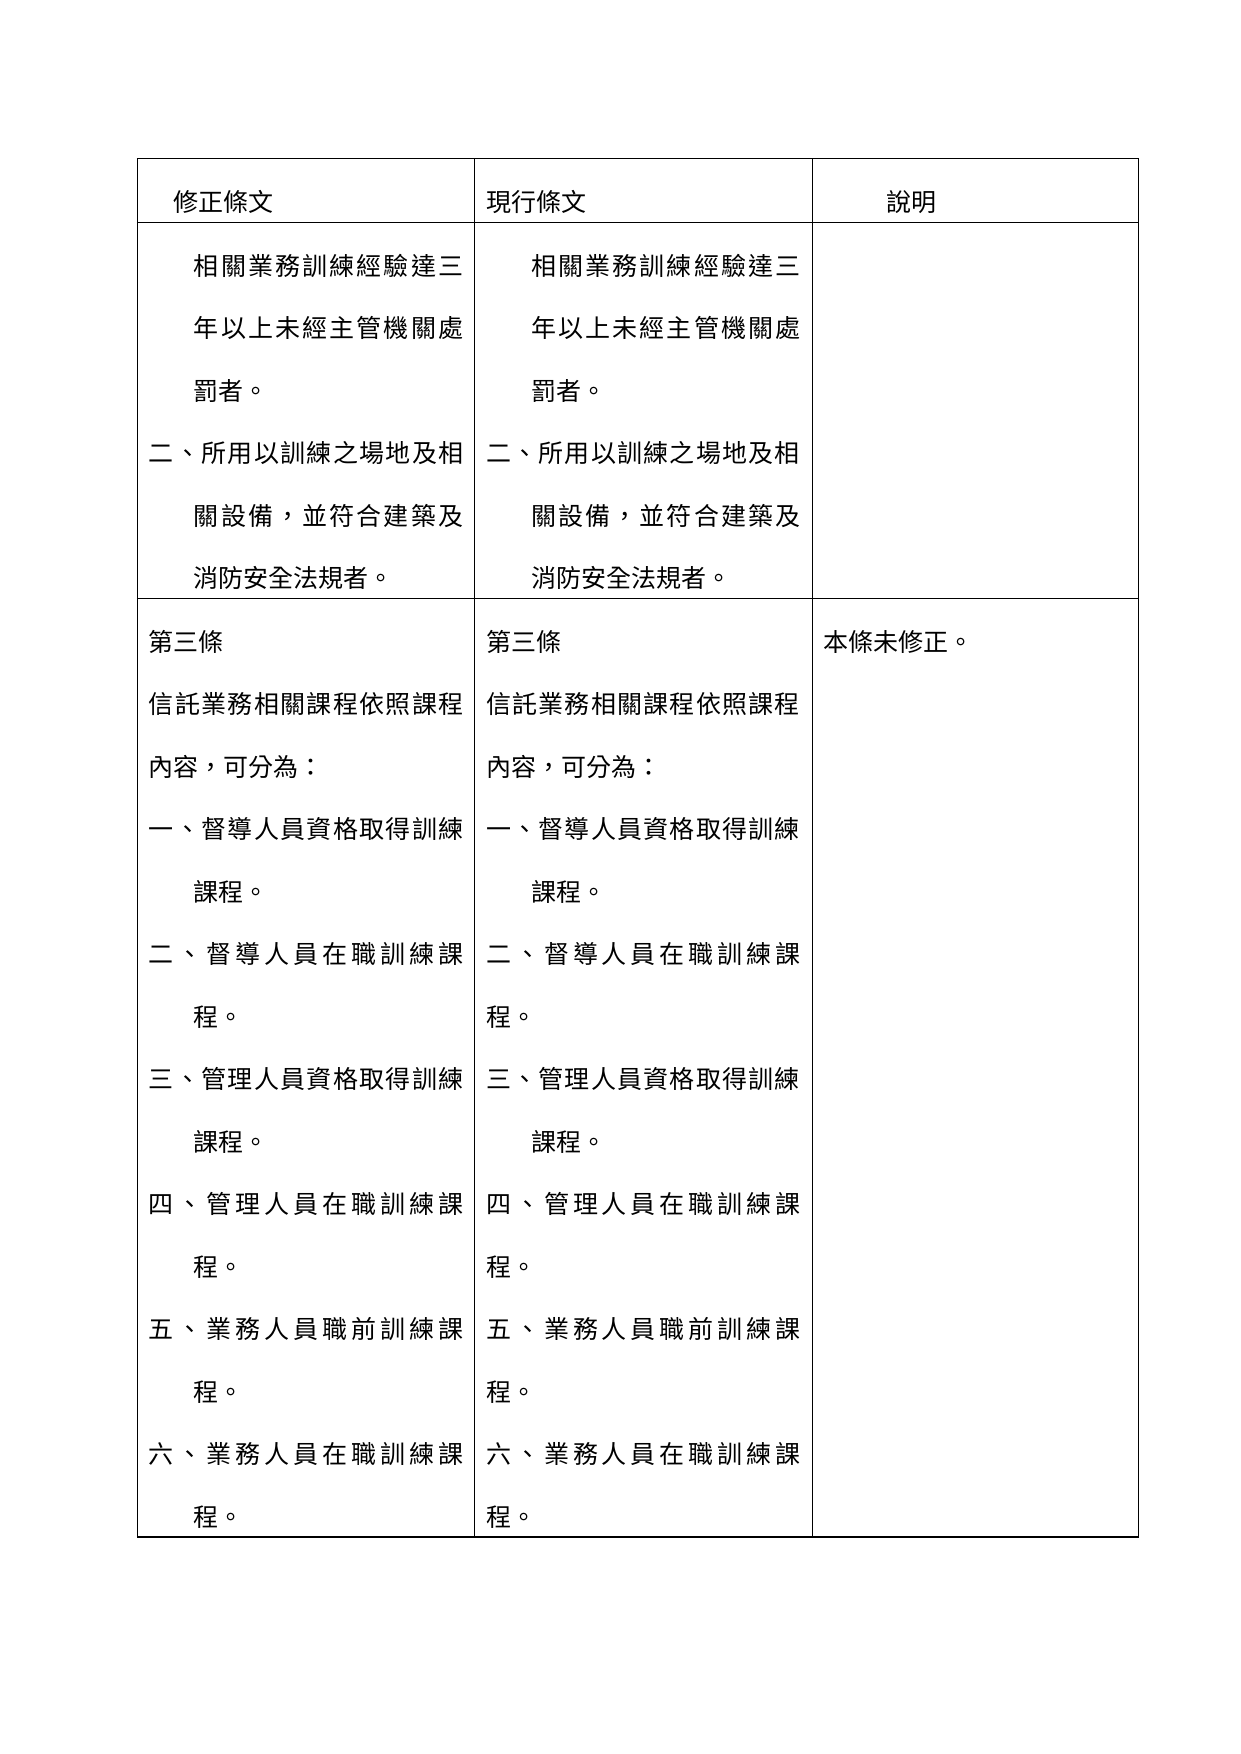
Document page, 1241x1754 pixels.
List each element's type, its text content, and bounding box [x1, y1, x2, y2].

table_header 說明 [813, 159, 1138, 222]
table_cell [813, 223, 1138, 598]
table_cell 本條未修正。 [813, 599, 1138, 1536]
table_cell 第三條 信託業務相關課程依照課程內容，可分為： 一、督導人員資格取得訓練課程。 二、督導人員在職訓練課程。 三、管理人員資格取得訓練課程。 四、管理人員在職訓練課程。 五、業務人員職前訓練課程。 六、業務人員在職訓練課程。 [475, 599, 812, 1536]
table_header 修正條文 [138, 159, 474, 222]
table_cell 相關業務訓練經驗達三年以上未經主管機關處罰者。 二、所用以訓練之場地及相關設備，並符合建築及消防安全法規者。 [475, 223, 812, 598]
table_cell 相關業務訓練經驗達三年以上未經主管機關處罰者。 二、所用以訓練之場地及相關設備，並符合建築及消防安全法規者。 [138, 223, 474, 598]
table_header 現行條文 [475, 159, 812, 222]
table_cell 第三條 信託業務相關課程依照課程內容，可分為： 一、督導人員資格取得訓練課程。 二、督導人員在職訓練課程。 三、管理人員資格取得訓練課程。 四、管理人員在職訓練課程。 五、業務人員職前訓練課程。 六、業務人員在職訓練課程。 [138, 599, 474, 1536]
